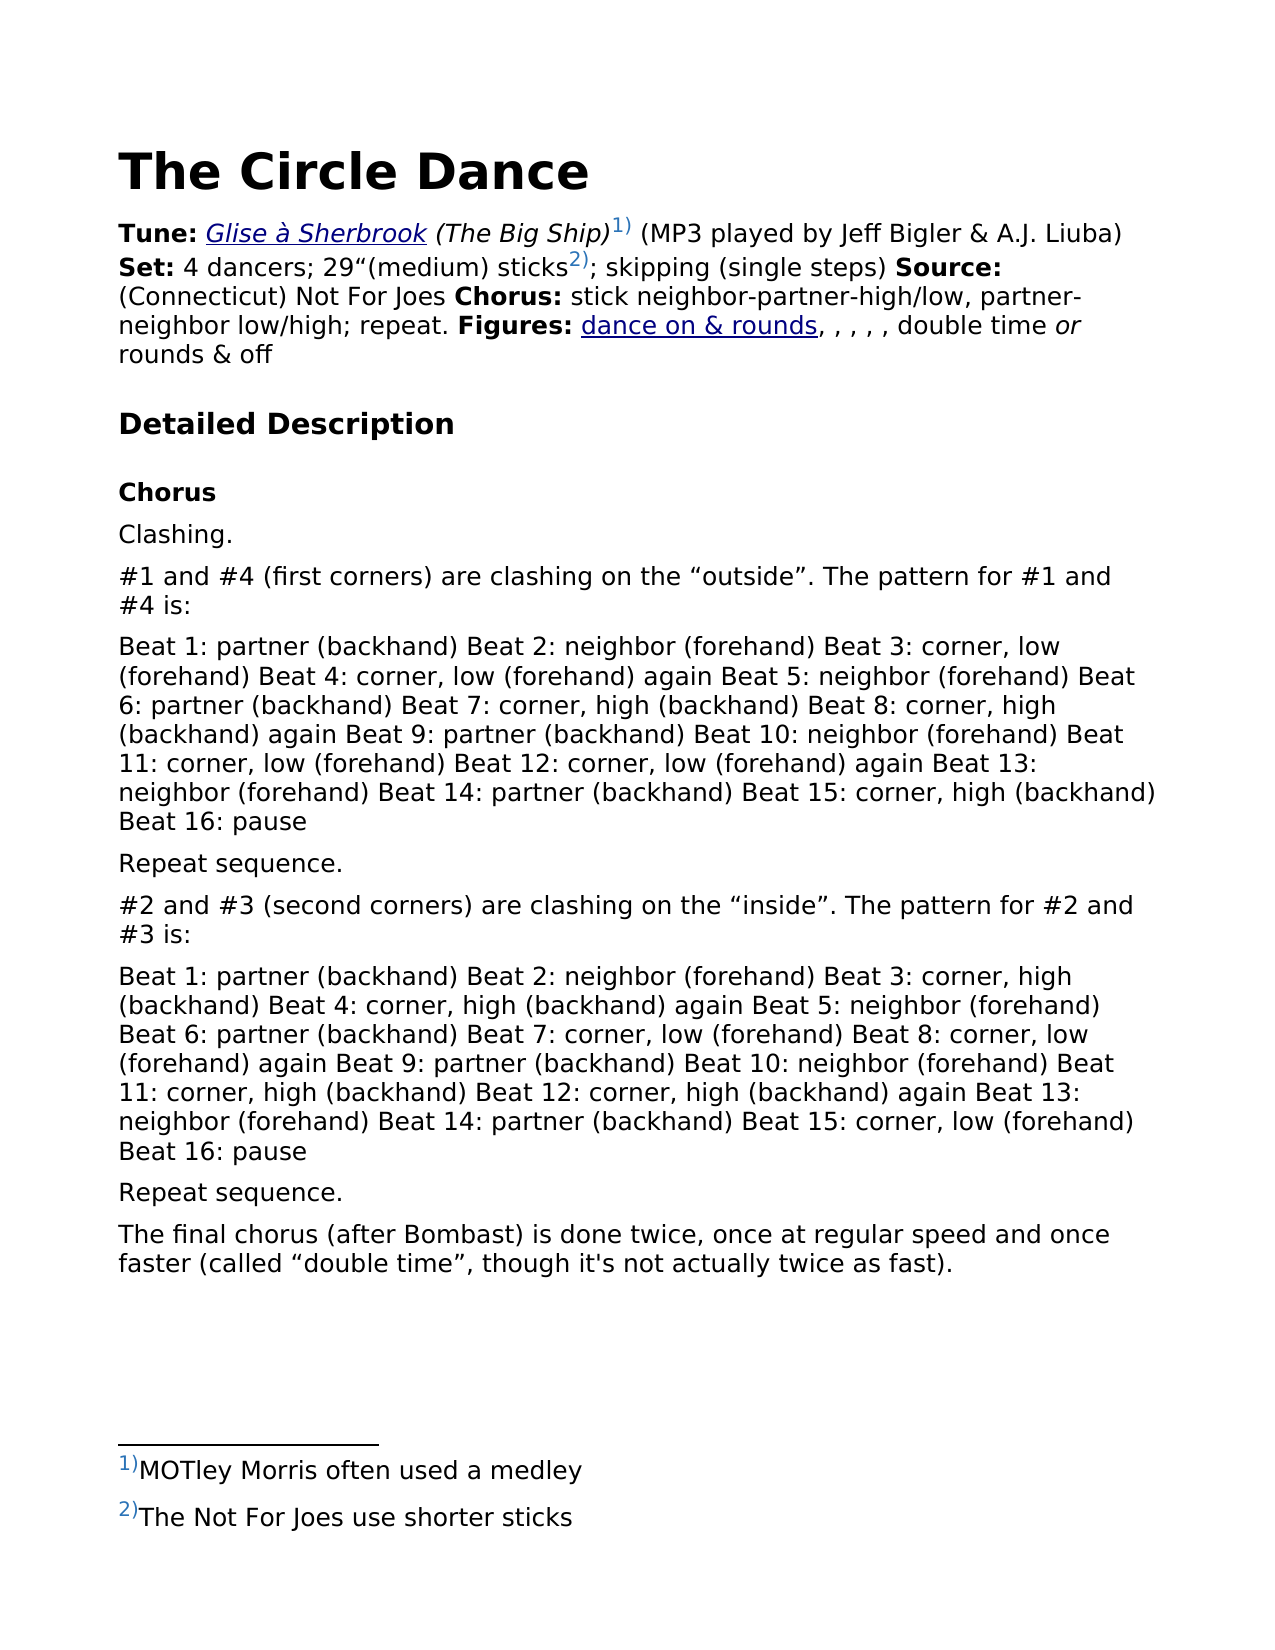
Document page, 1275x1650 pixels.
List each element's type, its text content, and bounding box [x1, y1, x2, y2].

text Beat 1: partner (backhand) Beat 2: neighbor (forehand) Beat 3: corner, low (forehand) Beat 4: corner, low (forehand) again Beat 5: neighbor (forehand) Beat 6: partner (backhand) Beat 7: corner, high (backhand) Beat 8: corner, high (backhand) again Beat 9: partner (backhand) Beat 10: neighbor (forehand) Beat 11: corner, low (forehand) Beat 12: corner, low (forehand) again Beat 13: neighbor (forehand) Beat 14: partner (backhand) Beat 15: corner, high (backhand) Beat 16: pause [118, 633, 1157, 837]
text #1 and #4 (first corners) are clashing on the “outside”. The pattern for #1 and #4 is: [118, 562, 1157, 620]
subtitle Detailed Description [118, 407, 1157, 441]
text The final chorus (after Bombast) is done twice, once at regular speed and once faster (called “double time”, though it's not actually twice as fast). [118, 1220, 1157, 1278]
text Repeat sequence. [118, 849, 1157, 878]
text Clashing. [118, 520, 1157, 549]
text Beat 1: partner (backhand) Beat 2: neighbor (forehand) Beat 3: corner, high (backhand) Beat 4: corner, high (backhand) again Beat 5: neighbor (forehand) Beat 6: partner (backhand) Beat 7: corner, low (forehand) Beat 8: corner, low (forehand) again Beat 9: partner (backhand) Beat 10: neighbor (forehand) Beat 11: corner, high (backhand) Beat 12: corner, high (backhand) again Beat 13: neighbor (forehand) Beat 14: partner (backhand) Beat 15: corner, low (forehand) Beat 16: pause [118, 962, 1157, 1166]
subtitle The Circle Dance [118, 143, 1157, 201]
text #2 and #3 (second corners) are clashing on the “inside”. The pattern for #2 and #3 is: [118, 891, 1157, 949]
text Tune: Glise à Sherbrook (The Big Ship) (MP3 played by Jeff Bigler & A.J. Liuba) Set: 4 dancers; 29“(medium) sticks; skipping (single steps) Source: (Connecticut) Not For Joes Chorus: stick neighbor-partner-high/low, partner-neighbor low/high; repeat. Figures: dance on & rounds, , , , , double time or rounds & off [118, 214, 1157, 369]
text MOTley Morris often used a medley [118, 1451, 1157, 1485]
text The Not For Joes use shorter sticks [118, 1498, 1157, 1532]
subtitle Chorus [118, 478, 1157, 508]
text Repeat sequence. [118, 1178, 1157, 1208]
